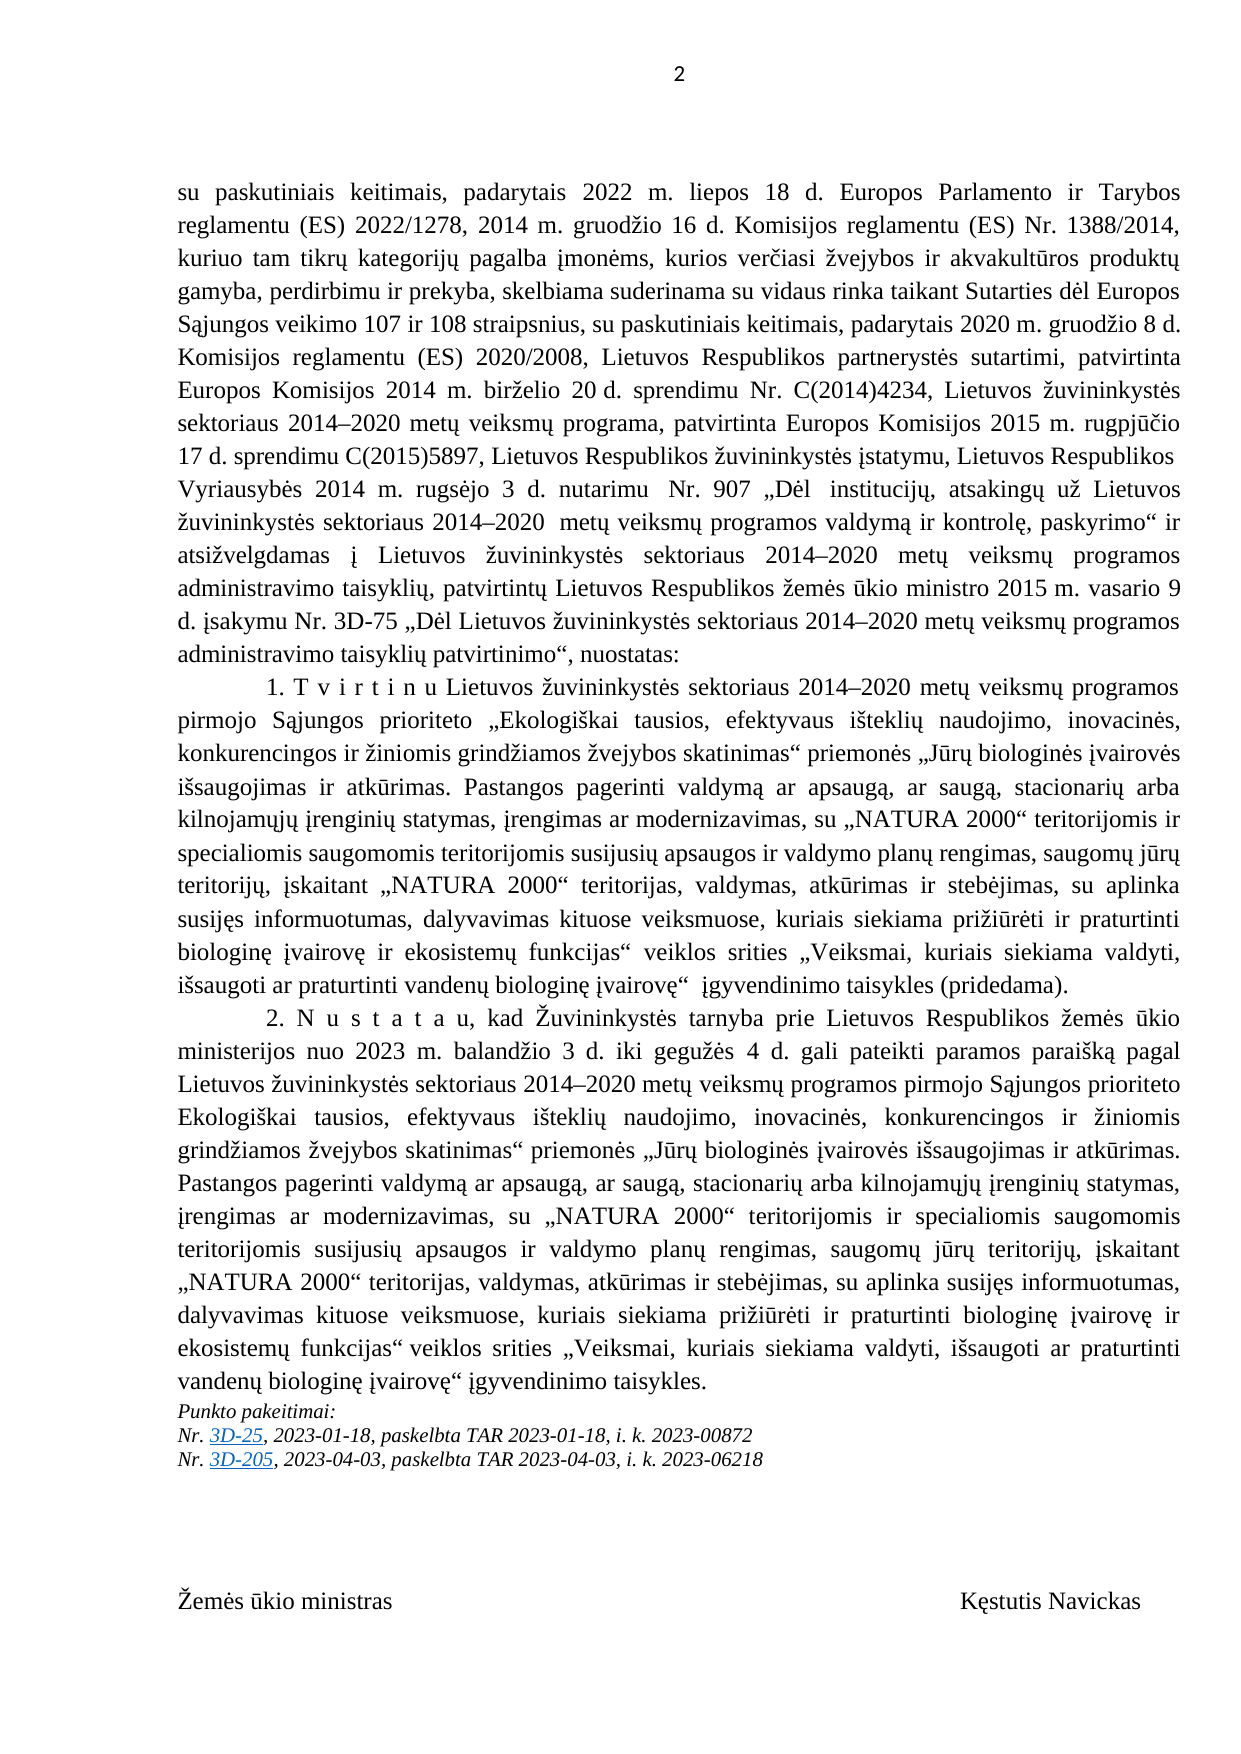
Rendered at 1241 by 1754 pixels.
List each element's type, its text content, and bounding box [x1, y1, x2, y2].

text Punkto pakeitimai: [177, 1399, 1181, 1423]
text su paskutiniais keitimais, padarytais 2022 m. liepos 18 d. Europos Parlamento ir Tarybos reglamentu (ES) 2022/1278, 2014 m. gruodžio 16 d. Komisijos reglamentu (ES) Nr. 1388/2014, kuriuo tam tikrų kategorijų pagalba įmonėms, kurios verčiasi žvejybos ir akvakultūros produktų gamyba, perdirbimu ir prekyba, skelbiama suderinama su vidaus rinka taikant Sutarties dėl Europos Sąjungos veikimo 107 ir 108 straipsnius, su paskutiniais keitimais, padarytais 2020 m. gruodžio 8 d. Komisijos reglamentu (ES) 2020/2008, Lietuvos Respublikos partnerystės sutartimi, patvirtinta Europos Komisijos 2014 m. birželio 20 d. sprendimu Nr. C(2014)4234, Lietuvos žuvininkystės sektoriaus 2014–2020 metų veiksmų programa, patvirtinta Europos Komisijos 2015 m. rugpjūčio 17 d. sprendimu C(2015)5897, Lietuvos Respublikos žuvininkystės įstatymu, Lietuvos Respublikos Vyriausybės 2014 m. rugsėjo 3 d. nutarimu Nr. 907 „Dėl institucijų, atsakingų už Lietuvos žuvininkystės sektoriaus 2014–2020 metų veiksmų programos valdymą ir kontrolę, paskyrimo“ ir atsižvelgdamas į Lietuvos žuvininkystės sektoriaus 2014–2020 metų veiksmų programos administravimo taisyklių, patvirtintų Lietuvos Respublikos žemės ūkio ministro 2015 m. vasario 9 d. įsakymu Nr. 3D-75 „Dėl Lietuvos žuvininkystės sektoriaus 2014–2020 metų veiksmų programos administravimo taisyklių patvirtinimo“, nuostatas: [177, 177, 1181, 668]
text 1. T v i r t i n u Lietuvos žuvininkystės sektoriaus 2014–2020 metų veiksmų programos pirmojo Sąjungos prioriteto „Ekologiškai tausios, efektyvaus išteklių naudojimo, inovacinės, konkurencingos ir žiniomis grindžiamos žvejybos skatinimas“ priemonės „Jūrų biologinės įvairovės išsaugojimas ir atkūrimas. Pastangos pagerinti valdymą ar apsaugą, ar saugą, stacionarių arba kilnojamųjų įrenginių statymas, įrengimas ar modernizavimas, su „NATURA 2000“ teritorijomis ir specialiomis saugomomis teritorijomis susijusių apsaugos ir valdymo planų rengimas, saugomų jūrų teritorijų, įskaitant „NATURA 2000“ teritorijas, valdymas, atkūrimas ir stebėjimas, su aplinka susijęs informuotumas, dalyvavimas kituose veiksmuose, kuriais siekiama prižiūrėti ir praturtinti biologinę įvairovę ir ekosistemų funkcijas“ veiklos srities „Veiksmai, kuriais siekiama valdyti, išsaugoti ar praturtinti vandenų biologinę įvairovę“ įgyvendinimo taisykles (pridedama). [177, 672, 1181, 998]
text Nr. 3D-25, 2023-01-18, paskelbta TAR 2023-01-18, i. k. 2023-00872 [177, 1423, 1181, 1447]
text 2. N u s t a t a u, kad Žuvininkystės tarnyba prie Lietuvos Respublikos žemės ūkio ministerijos nuo 2023 m. balandžio 3 d. iki gegužės 4 d. gali pateikti paramos paraišką pagal Lietuvos žuvininkystės sektoriaus 2014–2020 metų veiksmų programos pirmojo Sąjungos prioriteto Ekologiškai tausios, efektyvaus išteklių naudojimo, inovacinės, konkurencingos ir žiniomis grindžiamos žvejybos skatinimas“ priemonės „Jūrų biologinės įvairovės išsaugojimas ir atkūrimas. Pastangos pagerinti valdymą ar apsaugą, ar saugą, stacionarių arba kilnojamųjų įrenginių statymas, įrengimas ar modernizavimas, su „NATURA 2000“ teritorijomis ir specialiomis saugomomis teritorijomis susijusių apsaugos ir valdymo planų rengimas, saugomų jūrų teritorijų, įskaitant „NATURA 2000“ teritorijas, valdymas, atkūrimas ir stebėjimas, su aplinka susijęs informuotumas, dalyvavimas kituose veiksmuose, kuriais siekiama prižiūrėti ir praturtinti biologinę įvairovę ir ekosistemų funkcijas“ veiklos srities „Veiksmai, kuriais siekiama valdyti, išsaugoti ar praturtinti vandenų biologinę įvairovę“ įgyvendinimo taisykles. [177, 1003, 1181, 1395]
text Žemės ūkio ministras Kęstutis Navickas [177, 1586, 1181, 1615]
text Nr. 3D-205, 2023-04-03, paskelbta TAR 2023-04-03, i. k. 2023-06218 [177, 1447, 1181, 1471]
